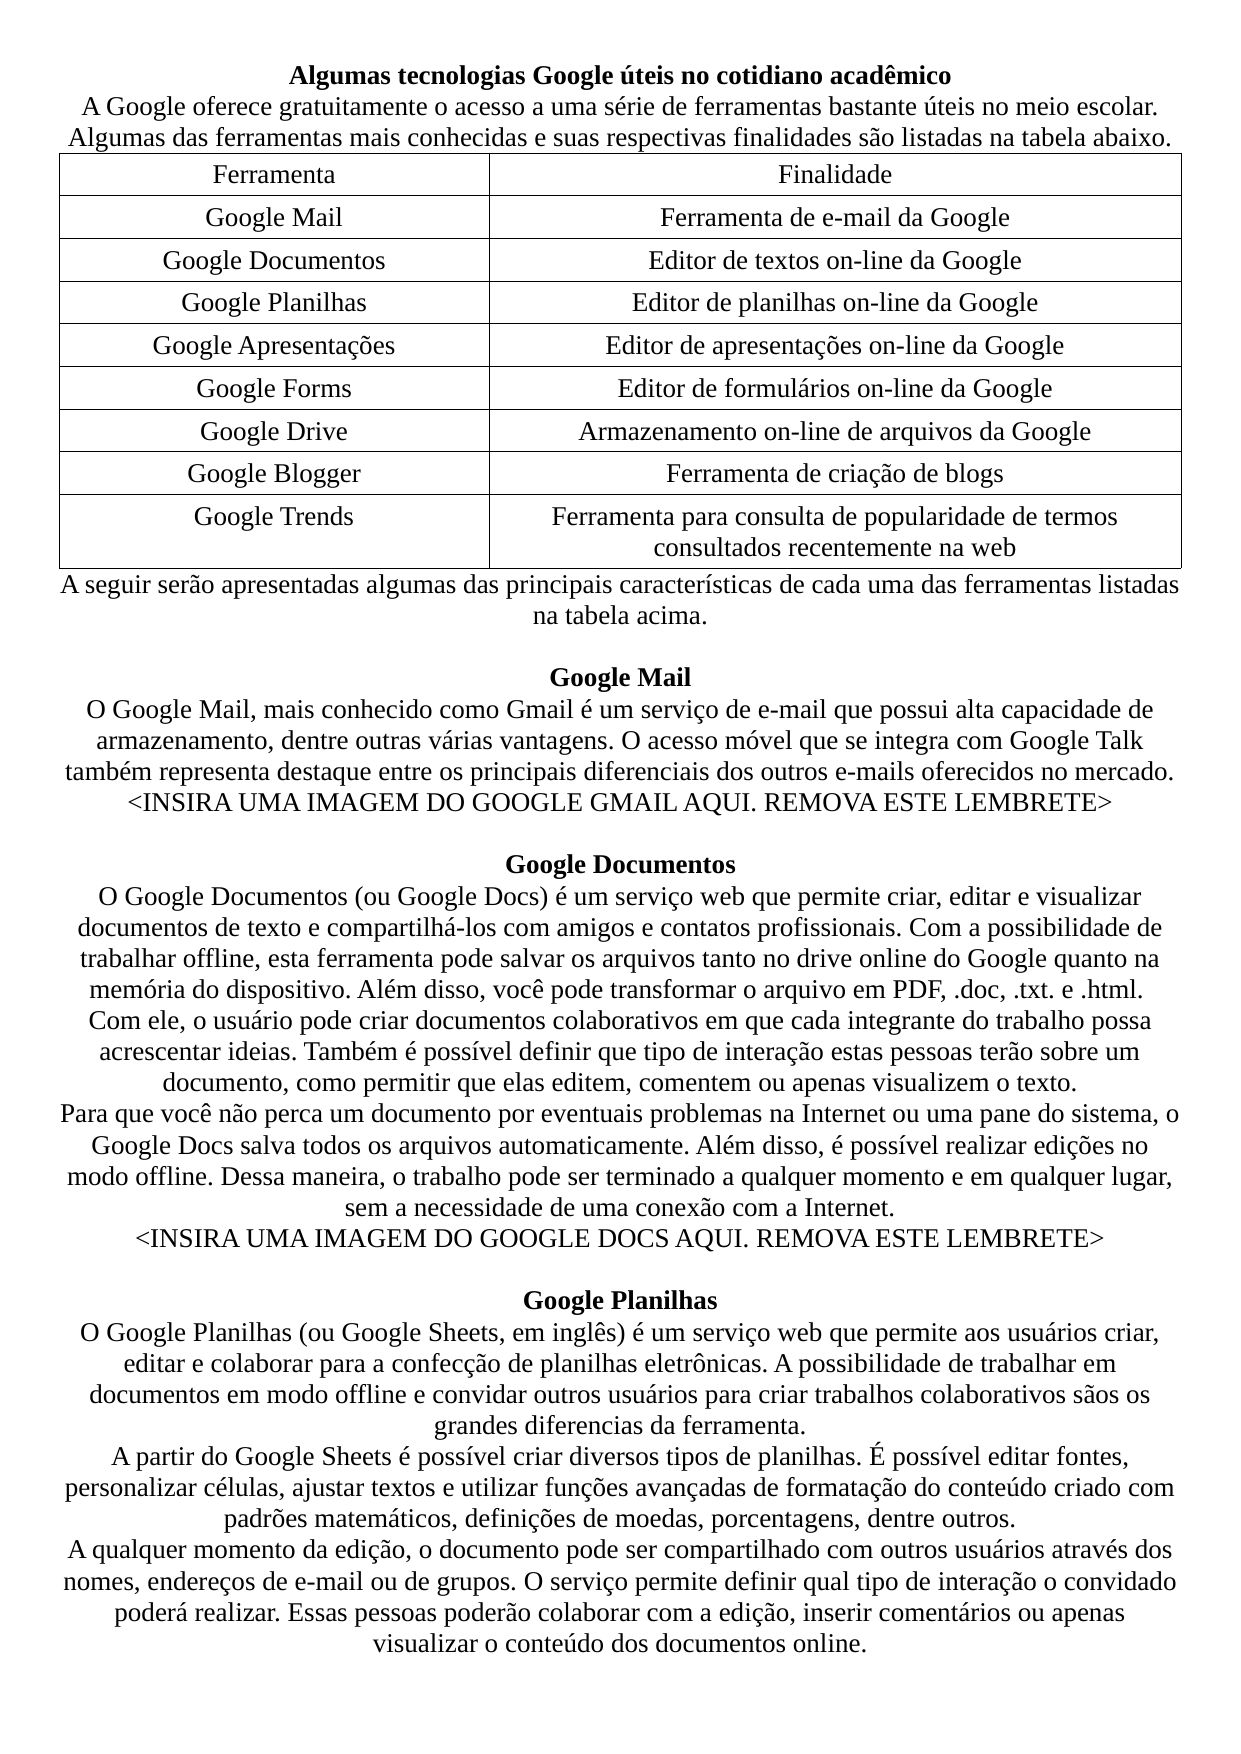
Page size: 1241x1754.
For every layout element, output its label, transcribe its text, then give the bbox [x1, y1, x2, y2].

text Google Mail [59, 662, 1181, 693]
text A partir do Google Sheets é possível criar diversos tipos de planilhas. É possível editar fontes, personalizar células, ajustar textos e utilizar funções avançadas de formatação do conteúdo criado com padrões matemáticos, definições de moedas, porcentagens, dentre outros. [59, 1440, 1181, 1534]
table_cell Google Apresentações [60, 324, 489, 366]
text A qualquer momento da edição, o documento pode ser compartilhado com outros usuários através dos nomes, endereços de e-mail ou de grupos. O serviço permite definir qual tipo de interação o convidado poderá realizar. Essas pessoas poderão colaborar com a edição, inserir comentários ou apenas visualizar o conteúdo dos documentos online. [59, 1534, 1181, 1658]
table_cell Editor de apresentações on-line da Google [490, 324, 1181, 366]
text O Google Mail, mais conhecido como Gmail é um serviço de e-mail que possui alta capacidade de armazenamento, dentre outras várias vantagens. O acesso móvel que se integra com Google Talk também representa destaque entre os principais diferenciais dos outros e-mails oferecidos no mercado. [59, 693, 1181, 786]
table_cell Editor de formulários on-line da Google [490, 367, 1181, 409]
text Algumas tecnologias Google úteis no cotidiano acadêmico [59, 59, 1181, 90]
table_cell Ferramenta de criação de blogs [490, 452, 1181, 494]
table_header Finalidade [490, 154, 1181, 195]
text A seguir serão apresentadas algumas das principais características de cada uma das ferramentas listadas na tabela acima. [59, 569, 1181, 630]
table_cell Editor de planilhas on-line da Google [490, 282, 1181, 323]
text Para que você não perca um documento por eventuais problemas na Internet ou uma pane do sistema, o Google Docs salva todos os arquivos automaticamente. Além disso, é possível realizar edições no modo offline. Dessa maneira, o trabalho pode ser terminado a qualquer momento e em qualquer lugar, sem a necessidade de uma conexão com a Internet. [59, 1098, 1181, 1222]
table_cell Ferramenta para consulta de popularidade de termos consultados recentemente na web [490, 495, 1181, 568]
text O Google Planilhas (ou Google Sheets, em inglês) é um serviço web que permite aos usuários criar, editar e colaborar para a confecção de planilhas eletrônicas. A possibilidade de trabalhar em documentos em modo offline e convidar outros usuários para criar trabalhos colaborativos sãos os grandes diferencias da ferramenta. [59, 1316, 1181, 1440]
table_cell Google Trends [60, 495, 489, 568]
text A Google oferece gratuitamente o acesso a uma série de ferramentas bastante úteis no meio escolar. Algumas das ferramentas mais conhecidas e suas respectivas finalidades são listadas na tabela abaixo. [59, 90, 1181, 152]
table_header Ferramenta [60, 154, 489, 195]
text <INSIRA UMA IMAGEM DO GOOGLE GMAIL AQUI. REMOVA ESTE LEMBRETE> [59, 786, 1181, 817]
table_cell Google Documentos [60, 239, 489, 281]
table_cell Google Drive [60, 410, 489, 451]
text Google Planilhas [59, 1284, 1181, 1316]
table_cell Google Blogger [60, 452, 489, 494]
text <INSIRA UMA IMAGEM DO GOOGLE DOCS AQUI. REMOVA ESTE LEMBRETE> [59, 1222, 1181, 1253]
text Google Documentos [59, 848, 1181, 879]
table_cell Editor de textos on-line da Google [490, 239, 1181, 281]
text O Google Documentos (ou Google Docs) é um serviço web que permite criar, editar e visualizar documentos de texto e compartilhá-los com amigos e contatos profissionais. Com a possibilidade de trabalhar offline, esta ferramenta pode salvar os arquivos tanto no drive online do Google quanto na memória do dispositivo. Além disso, você pode transformar o arquivo em PDF, .doc, .txt. e .html. [59, 879, 1181, 1004]
text Com ele, o usuário pode criar documentos colaborativos em que cada integrante do trabalho possa acrescentar ideias. Também é possível definir que tipo de interação estas pessoas terão sobre um documento, como permitir que elas editem, comentem ou apenas visualizem o texto. [59, 1004, 1181, 1098]
table_cell Ferramenta de e-mail da Google [490, 196, 1181, 238]
table_cell Google Mail [60, 196, 489, 238]
table_cell Google Forms [60, 367, 489, 409]
table_cell Armazenamento on-line de arquivos da Google [490, 410, 1181, 451]
table_cell Google Planilhas [60, 282, 489, 323]
